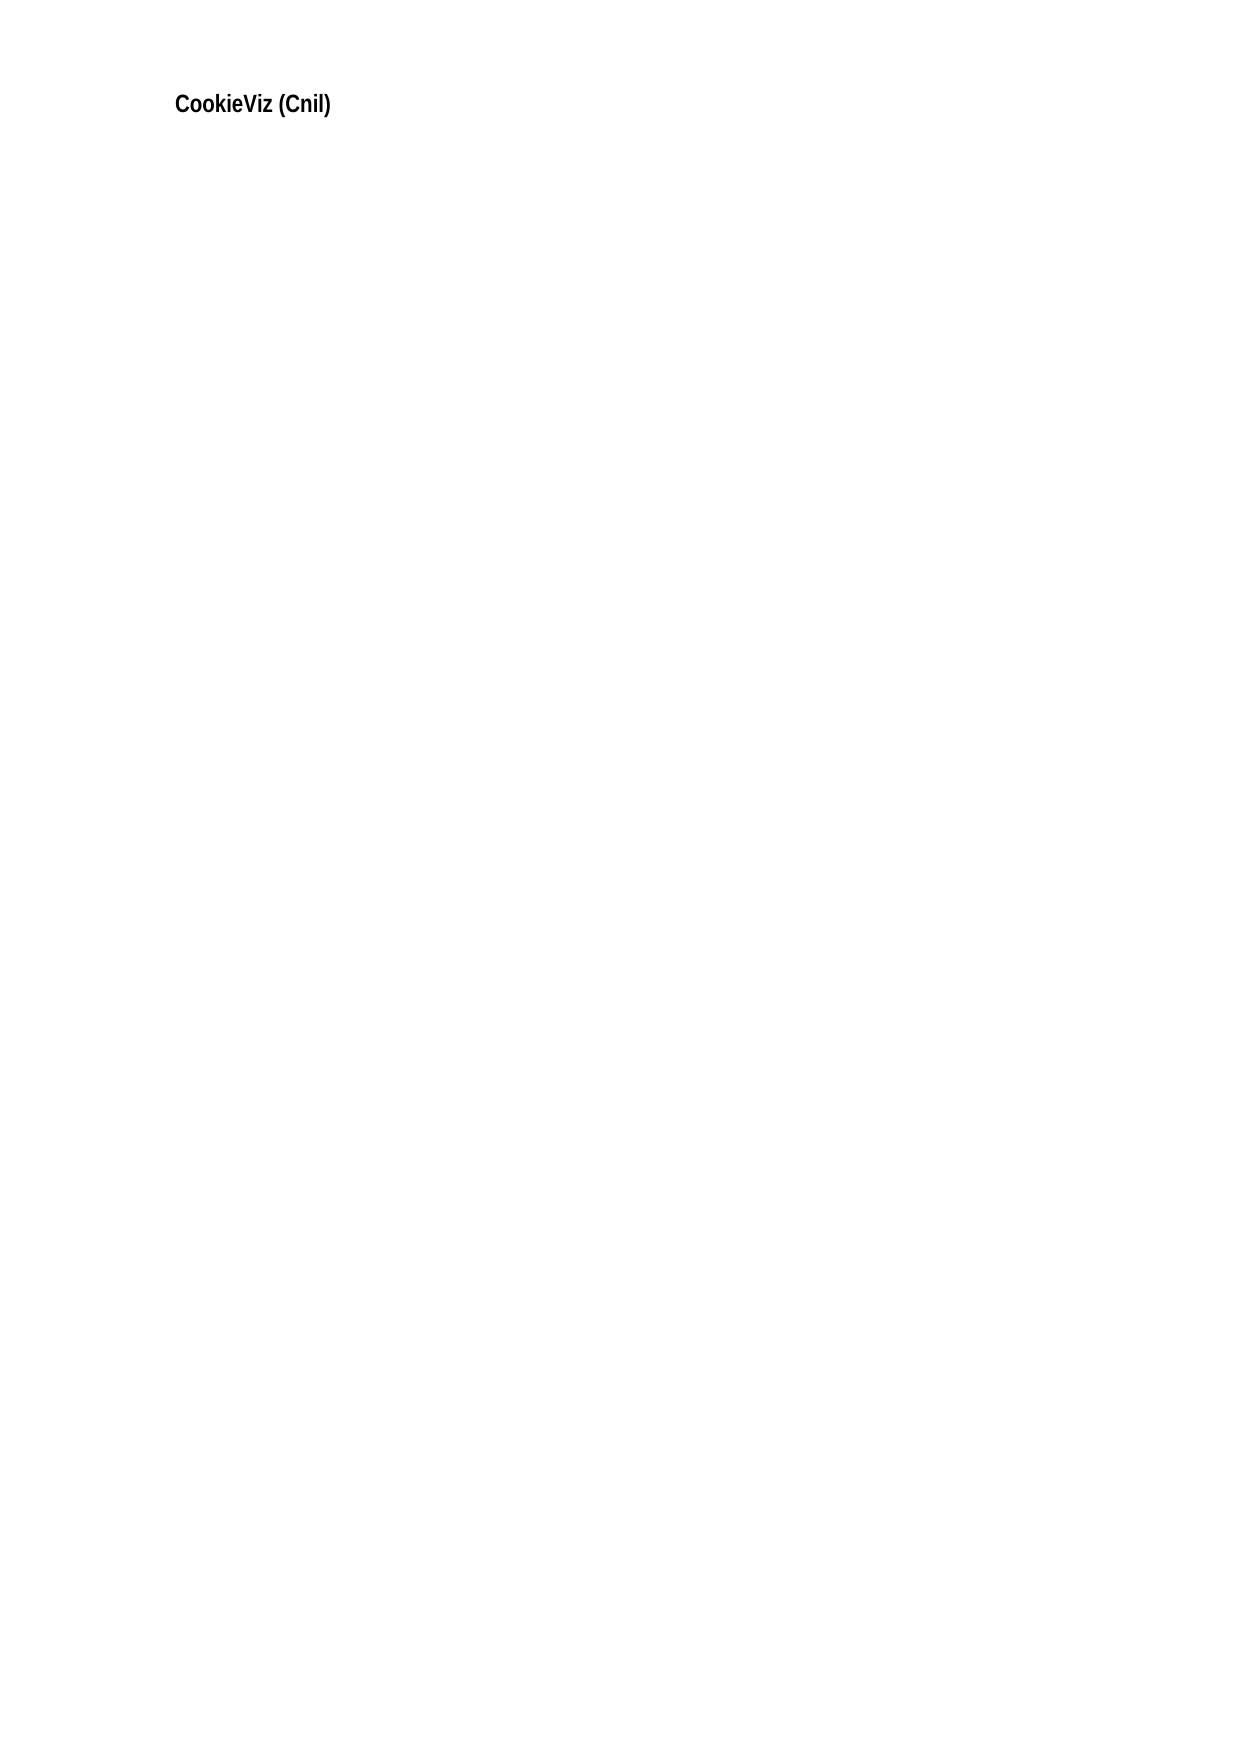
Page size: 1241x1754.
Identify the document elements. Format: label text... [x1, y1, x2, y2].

text CookieViz (Cnil) [118, 89, 1122, 117]
